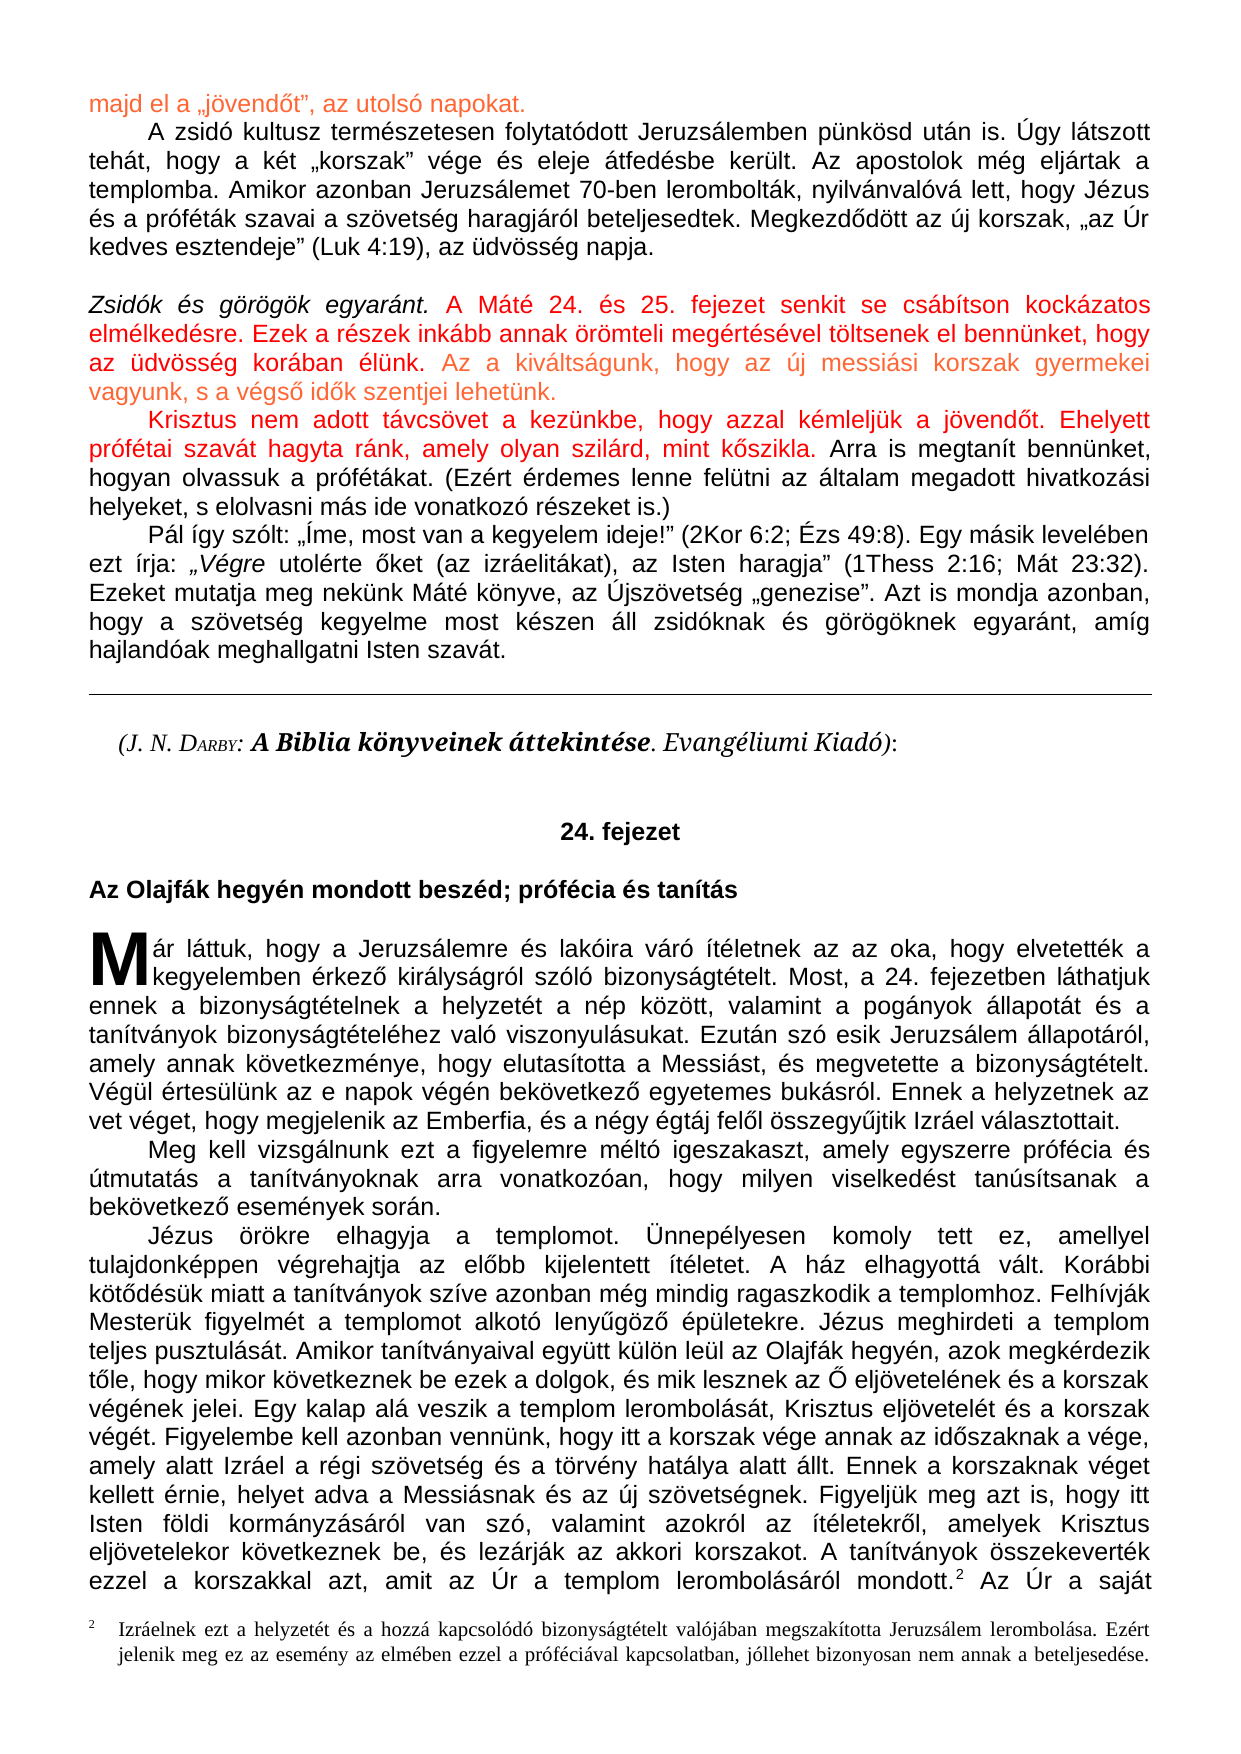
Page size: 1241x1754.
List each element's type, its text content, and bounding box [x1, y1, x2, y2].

text (J. N. Darby: A Biblia könyveinek áttekintése. Evangéliumi Kiadó): [88, 695, 1152, 788]
text Jézus örökre elhagyja a templomot. Ünnepélyesen komoly tett ez, amellyel tulajdonképpen végrehajtja az előbb kijelentett ítéletet. A ház elhagyottá vált. Korábbi kötődésük miatt a tanítványok szíve azonban még mindig ragaszkodik a templomhoz. Felhívják Mesterük figyelmét a templomot alkotó lenyűgöző épületekre. Jézus meghirdeti a templom teljes pusztulását. Amikor tanítványaival együtt külön leül az Olajfák hegyén, azok megkérdezik tőle, hogy mikor következnek be ezek a dolgok, és mik lesznek az Ő eljövetelének és a korszak végének jelei. Egy kalap alá veszik a templom lerombolását, Krisztus eljövetelét és a korszak végét. Figyelembe kell azonban vennünk, hogy itt a korszak vége annak az időszaknak a vége, amely alatt Izráel a régi szövetség és a törvény hatálya alatt állt. Ennek a korszaknak véget kellett érnie, helyet adva a Messiásnak és az új szövetségnek. Figyeljük meg azt is, hogy itt Isten földi kormányzásáról van szó, valamint azokról az ítéletekről, amelyek Krisztus eljövetelekor következnek be, és lezárják az akkori korszakot. A tanítványok összekeverték ezzel a korszakkal azt, amit az Úr a templom lerombolásáról mondott. Az Úr a saját szemszögéből tárgyalja a témát (azaz annak a bizonyságtételnek a szempontjából, amelyet a tanítványoknak kellett megvalósítani a zsidókkal kapcsolatban Jézus távollétében, a korszak végéig). Semmit sem tesz hozzá Jeruzsálem lerombolásához, amit már korábban meghirdetett. Eljövetelének ideje szándékosan el volt rejtve. Ezenfelül Jeruzsálem Titus általi lerombolása valójában véget vetett annak a helyzetnek, amelyre az Úr tanítása vonatkozott. Többé nem volt felismerhető bizonyságtétel a zsidók között. Mihelyt ez a helyzet újra előáll, ismét alkalmazható lesz az igeszakasz is. Jeruzsálem lerombolásától addig az időpontig csak a Gyülekezetről van szó. [88, 1221, 1152, 1595]
text 24. fejezet [88, 817, 1152, 846]
text Zsidók és görögök egyaránt. A Máté 24. és 25. fejezet senkit se csábítson kockázatos elmélkedésre. Ezek a részek inkább annak örömteli megértésével töltsenek el bennünket, hogy az üdvösség korában élünk. Az a kiváltságunk, hogy az új messiási korszak gyermekei vagyunk, s a végső idők szentjei lehetünk. [88, 291, 1152, 406]
text majd el a „jövendőt”, az utolsó napokat. [88, 88, 1152, 117]
text Meg kell vizsgálnunk ezt a figyelemre méltó igeszakaszt, amely egyszerre prófécia és útmutatás a tanítványoknak arra vonatkozóan, hogy milyen viselkedést tanúsítsanak a bekövetkező események során. [88, 1135, 1152, 1221]
text Már láttuk, hogy a Jeruzsálemre és lakóira váró ítéletnek az az oka, hogy elvetették a kegyelemben érkező királyságról szóló bizonyságtételt. Most, a 24. fejezetben láthatjuk ennek a bizonyságtételnek a helyzetét a nép között, valamint a pogányok állapotát és a tanítványok bizonyságtételéhez való viszonyulásukat. Ezután szó esik Jeruzsálem állapotáról, amely annak következménye, hogy elutasította a Messiást, és megvetette a bizonyságtételt. Végül értesülünk az e napok végén bekövetkező egyetemes bukásról. Ennek a helyzetnek az vet véget, hogy megjelenik az Emberfia, és a négy égtáj felől összegyűjtik Izráel választottait. [88, 934, 1152, 1135]
text Izráelnek ezt a helyzetét és a hozzá kapcsolódó bizonyságtételt valójában megszakította Jeruzsálem lerombolása. Ezért jelenik meg ez az esemény az elmében ezzel a próféciával kapcsolatban, jóllehet bizonyosan nem annak a beteljesedése. [88, 1617, 1152, 1665]
text Krisztus nem adott távcsövet a kezünkbe, hogy azzal kémleljük a jövendőt. Ehelyett prófétai szavát hagyta ránk, amely olyan szilárd, mint kőszikla. Arra is megtanít bennünket, hogyan olvassuk a prófétákat. (Ezért érdemes lenne felütni az általam megadott hivatkozási helyeket, s elolvasni más ide vonatkozó részeket is.) [88, 406, 1152, 521]
text Az Olajfák hegyén mondott beszéd; prófécia és tanítás [88, 875, 1152, 904]
text Pál így szólt: „Íme, most van a kegyelem ideje!” (2Kor 6:2; Ézs 49:8). Egy másik levelében ezt írja: „Végre utolérte őket (az izráelitákat), az Isten haragja” (1Thess 2:16; Mát 23:32). Ezeket mutatja meg nekünk Máté könyve, az Újszövetség „genezise”. Azt is mondja azonban, hogy a szövetség kegyelme most készen áll zsidóknak és görögöknek egyaránt, amíg hajlandóak meghallgatni Isten szavát. [88, 521, 1152, 664]
text A zsidó kultusz természetesen folytatódott Jeruzsálemben pünkösd után is. Úgy látszott tehát, hogy a két „korszak” vége és eleje átfedésbe került. Az apostolok még eljártak a templomba. Amikor azonban Jeruzsálemet 70-ben lerombolták, nyilvánvalóvá lett, hogy Jézus és a próféták szavai a szövetség haragjáról beteljesedtek. Megkezdődött az új korszak, „az Úr kedves esztendeje” (Luk 4:19), az üdvösség napja. [88, 117, 1152, 261]
